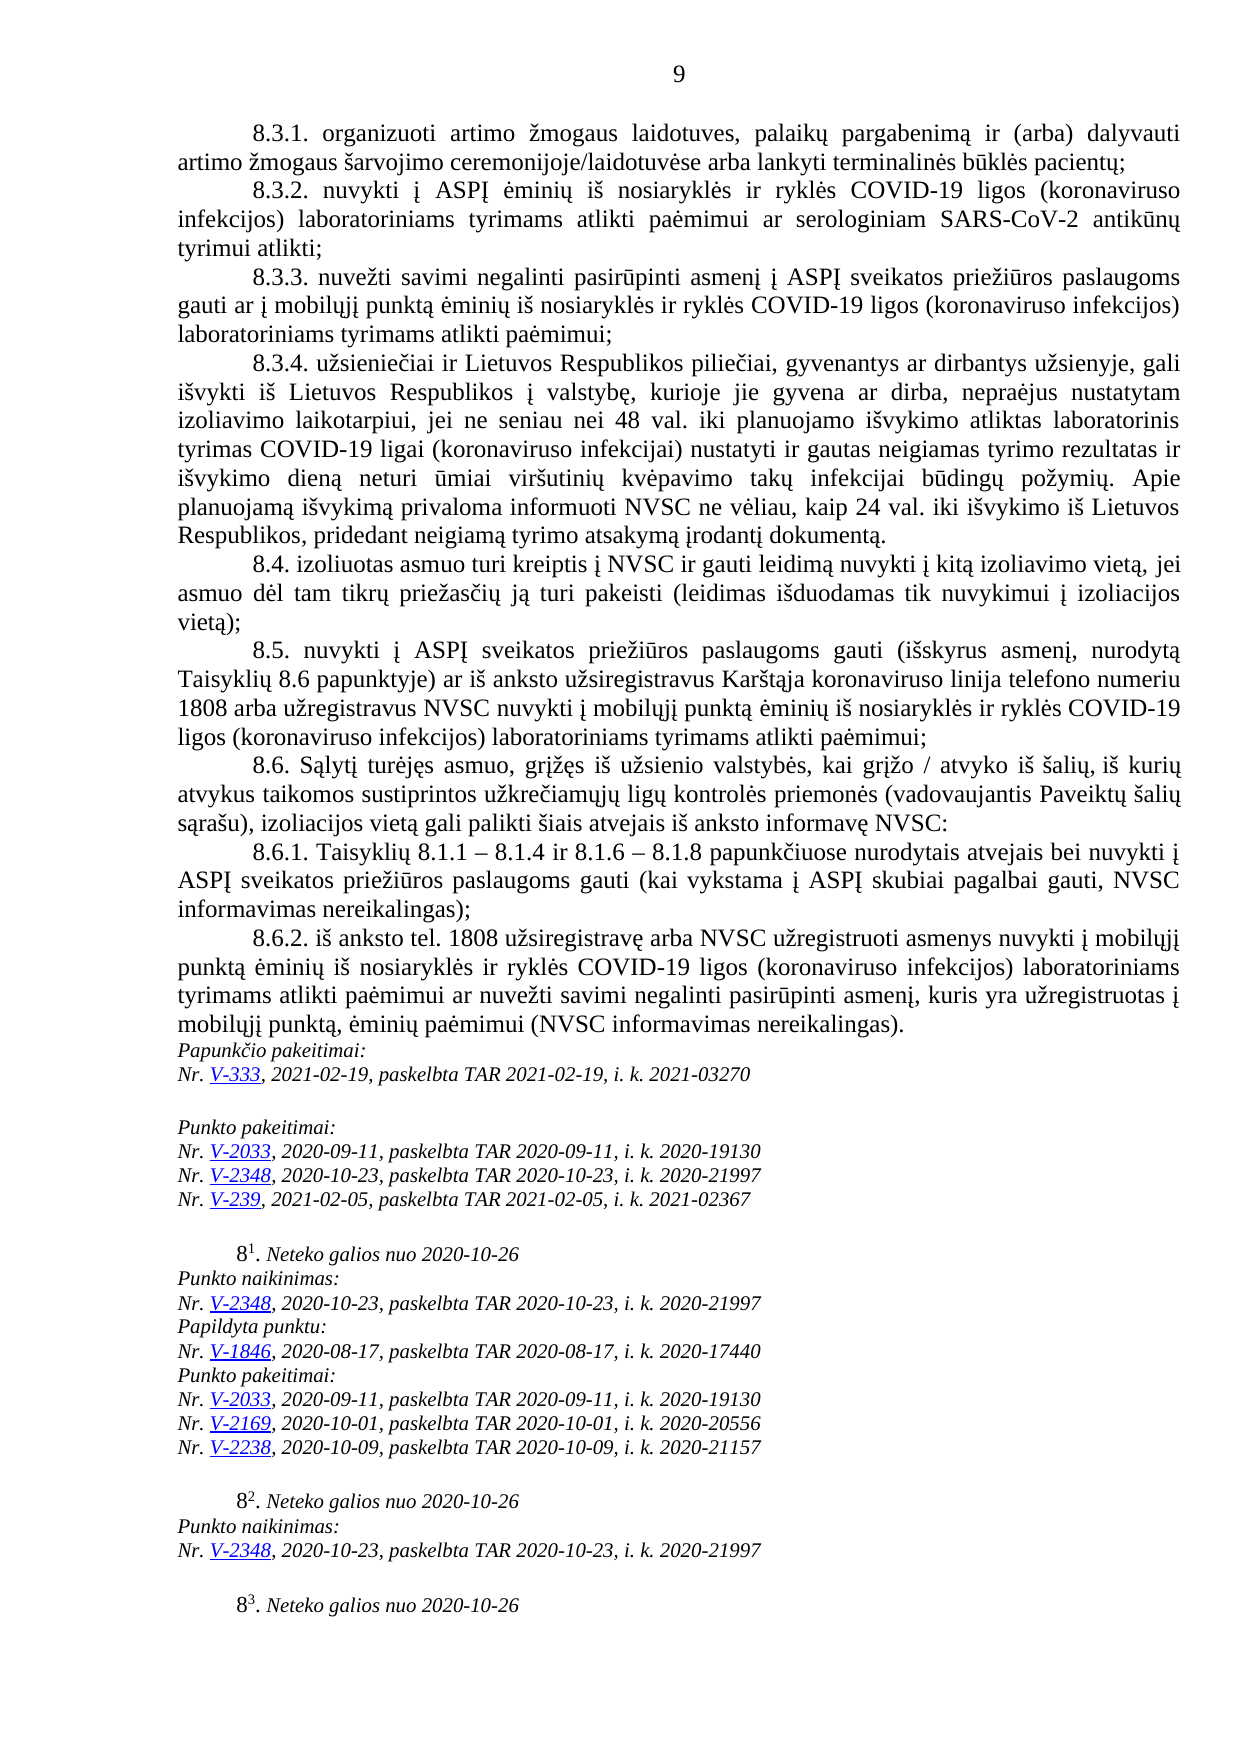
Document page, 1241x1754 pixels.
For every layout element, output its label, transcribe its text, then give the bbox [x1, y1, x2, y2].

text Punkto naikinimas: [177, 1266, 1181, 1290]
text Nr. V-2348, 2020-10-23, paskelbta TAR 2020-10-23, i. k. 2020-21997 [177, 1538, 1181, 1562]
text Nr. V-2169, 2020-10-01, paskelbta TAR 2020-10-01, i. k. 2020-20556 [177, 1411, 1181, 1435]
text Nr. V-2033, 2020-09-11, paskelbta TAR 2020-09-11, i. k. 2020-19130 [177, 1387, 1181, 1411]
text 8.3.4. užsieniečiai ir Lietuvos Respublikos piliečiai, gyvenantys ar dirbantys užsienyje, gali išvykti iš Lietuvos Respublikos į valstybę, kurioje jie gyvena ar dirba, nepraėjus nustatytam izoliavimo laikotarpiui, jei ne seniau nei 48 val. iki planuojamo išvykimo atliktas laboratorinis tyrimas COVID-19 ligai (koronaviruso infekcijai) nustatyti ir gautas neigiamas tyrimo rezultatas ir išvykimo dieną neturi ūmiai viršutinių kvėpavimo takų infekcijai būdingų požymių. Apie planuojamą išvykimą privaloma informuoti NVSC ne vėliau, kaip 24 val. iki išvykimo iš Lietuvos Respublikos, pridedant neigiamą tyrimo atsakymą įrodantį dokumentą. [177, 348, 1181, 549]
text 81. Neteko galios nuo 2020-10-26 [177, 1240, 1181, 1266]
text 82. Neteko galios nuo 2020-10-26 [177, 1488, 1181, 1514]
text Punkto naikinimas: [177, 1514, 1181, 1538]
text Nr. V-2348, 2020-10-23, paskelbta TAR 2020-10-23, i. k. 2020-21997 [177, 1290, 1181, 1314]
text Nr. V-2238, 2020-10-09, paskelbta TAR 2020-10-09, i. k. 2020-21157 [177, 1435, 1181, 1459]
text Papildyta punktu: [177, 1314, 1181, 1338]
text 8.3.1. organizuoti artimo žmogaus laidotuves, palaikų pargabenimą ir (arba) dalyvauti artimo žmogaus šarvojimo ceremonijoje/laidotuvėse arba lankyti terminalinės būklės pacientų; [177, 118, 1181, 176]
text Nr. V-2033, 2020-09-11, paskelbta TAR 2020-09-11, i. k. 2020-19130 [177, 1139, 1181, 1163]
text 8.5. nuvykti į ASPĮ sveikatos priežiūros paslaugoms gauti (išskyrus asmenį, nurodytą Taisyklių 8.6 papunktyje) ar iš anksto užsiregistravus Karštąja koronaviruso linija telefono numeriu 1808 arba užregistravus NVSC nuvykti į mobilųjį punktą ėminių iš nosiaryklės ir ryklės COVID-19 ligos (koronaviruso infekcijos) laboratoriniams tyrimams atlikti paėmimui; [177, 636, 1181, 751]
text 8.3.3. nuvežti savimi negalinti pasirūpinti asmenį į ASPĮ sveikatos priežiūros paslaugoms gauti ar į mobilųjį punktą ėminių iš nosiaryklės ir ryklės COVID-19 ligos (koronaviruso infekcijos) laboratoriniams tyrimams atlikti paėmimui; [177, 262, 1181, 348]
text 8.3.2. nuvykti į ASPĮ ėminių iš nosiaryklės ir ryklės COVID-19 ligos (koronaviruso infekcijos) laboratoriniams tyrimams atlikti paėmimui ar serologiniam SARS-CoV-2 antikūnų tyrimui atlikti; [177, 176, 1181, 262]
text 83. Neteko galios nuo 2020-10-26 [177, 1591, 1181, 1617]
text Punkto pakeitimai: [177, 1115, 1181, 1139]
text Papunkčio pakeitimai: [177, 1038, 1181, 1062]
text Nr. V-239, 2021-02-05, paskelbta TAR 2021-02-05, i. k. 2021-02367 [177, 1187, 1181, 1211]
text 8.6.1. Taisyklių 8.1.1 – 8.1.4 ir 8.1.6 – 8.1.8 papunkčiuose nurodytais atvejais bei nuvykti į ASPĮ sveikatos priežiūros paslaugoms gauti (kai vykstama į ASPĮ skubiai pagalbai gauti, NVSC informavimas nereikalingas); [177, 837, 1181, 923]
text Nr. V-2348, 2020-10-23, paskelbta TAR 2020-10-23, i. k. 2020-21997 [177, 1163, 1181, 1187]
text 8.4. izoliuotas asmuo turi kreiptis į NVSC ir gauti leidimą nuvykti į kitą izoliavimo vietą, jei asmuo dėl tam tikrų priežasčių ją turi pakeisti (leidimas išduodamas tik nuvykimui į izoliacijos vietą); [177, 549, 1181, 636]
text Nr. V-1846, 2020-08-17, paskelbta TAR 2020-08-17, i. k. 2020-17440 [177, 1338, 1181, 1363]
text 8.6. Sąlytį turėjęs asmuo, grįžęs iš užsienio valstybės, kai grįžo / atvyko iš šalių, iš kurių atvykus taikomos sustiprintos užkrečiamųjų ligų kontrolės priemonės (vadovaujantis Paveiktų šalių sąrašu), izoliacijos vietą gali palikti šiais atvejais iš anksto informavę NVSC: [177, 751, 1181, 837]
text Nr. V-333, 2021-02-19, paskelbta TAR 2021-02-19, i. k. 2021-03270 [177, 1062, 1181, 1086]
text Punkto pakeitimai: [177, 1363, 1181, 1387]
text 8.6.2. iš anksto tel. 1808 užsiregistravę arba NVSC užregistruoti asmenys nuvykti į mobilųjį punktą ėminių iš nosiaryklės ir ryklės COVID-19 ligos (koronaviruso infekcijos) laboratoriniams tyrimams atlikti paėmimui ar nuvežti savimi negalinti pasirūpinti asmenį, kuris yra užregistruotas į mobilųjį punktą, ėminių paėmimui (NVSC informavimas nereikalingas). [177, 923, 1181, 1038]
